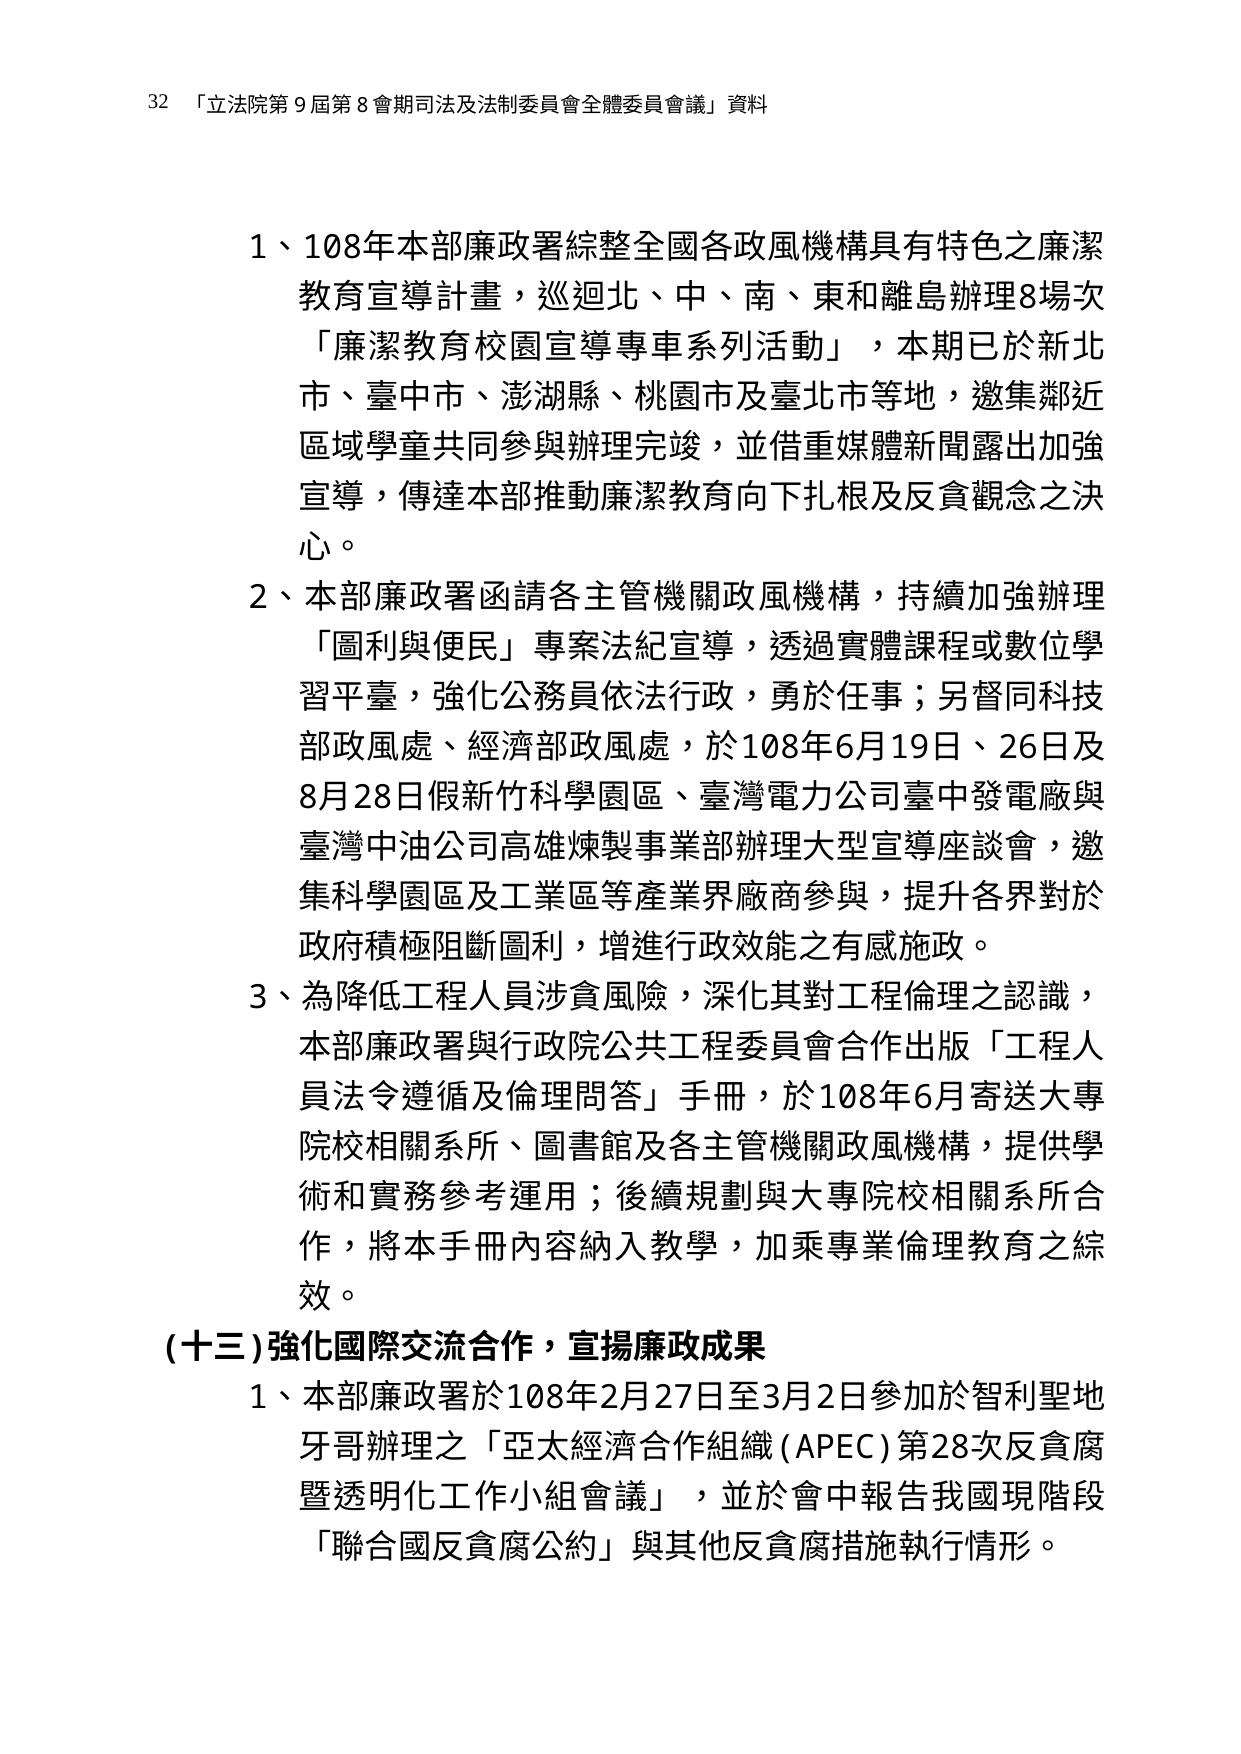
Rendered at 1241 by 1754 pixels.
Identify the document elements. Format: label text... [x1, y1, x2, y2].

text 1、本部廉政署於108年2月27日至3月2日參加於智利聖地牙哥辦理之「亞太經濟合作組織(APEC)第28次反貪腐暨透明化工作小組會議」，並於會中報告我國現階段「聯合國反貪腐公約」與其他反貪腐措施執行情形。 [248, 1369, 1106, 1569]
text 3、為降低工程人員涉貪風險，深化其對工程倫理之認識，本部廉政署與行政院公共工程委員會合作出版「工程人員法令遵循及倫理問答」手冊，於108年6月寄送大專院校相關系所、圖書館及各主管機關政風機構，提供學術和實務參考運用；後續規劃與大專院校相關系所合作，將本手冊內容納入教學，加乘專業倫理教育之綜效。 [248, 969, 1106, 1319]
text 2、本部廉政署函請各主管機關政風機構，持續加強辦理「圖利與便民」專案法紀宣導，透過實體課程或數位學習平臺，強化公務員依法行政，勇於任事；另督同科技部政風處、經濟部政風處，於108年6月19日、26日及8月28日假新竹科學園區、臺灣電力公司臺中發電廠與臺灣中油公司高雄煉製事業部辦理大型宣導座談會，邀集科學園區及工業區等產業界廠商參與，提升各界對於政府積極阻斷圖利，增進行政效能之有感施政。 [248, 569, 1106, 969]
text (十三)強化國際交流合作，宣揚廉政成果 [160, 1319, 1106, 1369]
text 1、108年本部廉政署綜整全國各政風機構具有特色之廉潔教育宣導計畫，巡迴北、中、南、東和離島辦理8場次「廉潔教育校園宣導專車系列活動」，本期已於新北市、臺中市、澎湖縣、桃園市及臺北市等地，邀集鄰近區域學童共同參與辦理完竣，並借重媒體新聞露出加強宣導，傳達本部推動廉潔教育向下扎根及反貪觀念之決心。 [248, 219, 1106, 569]
